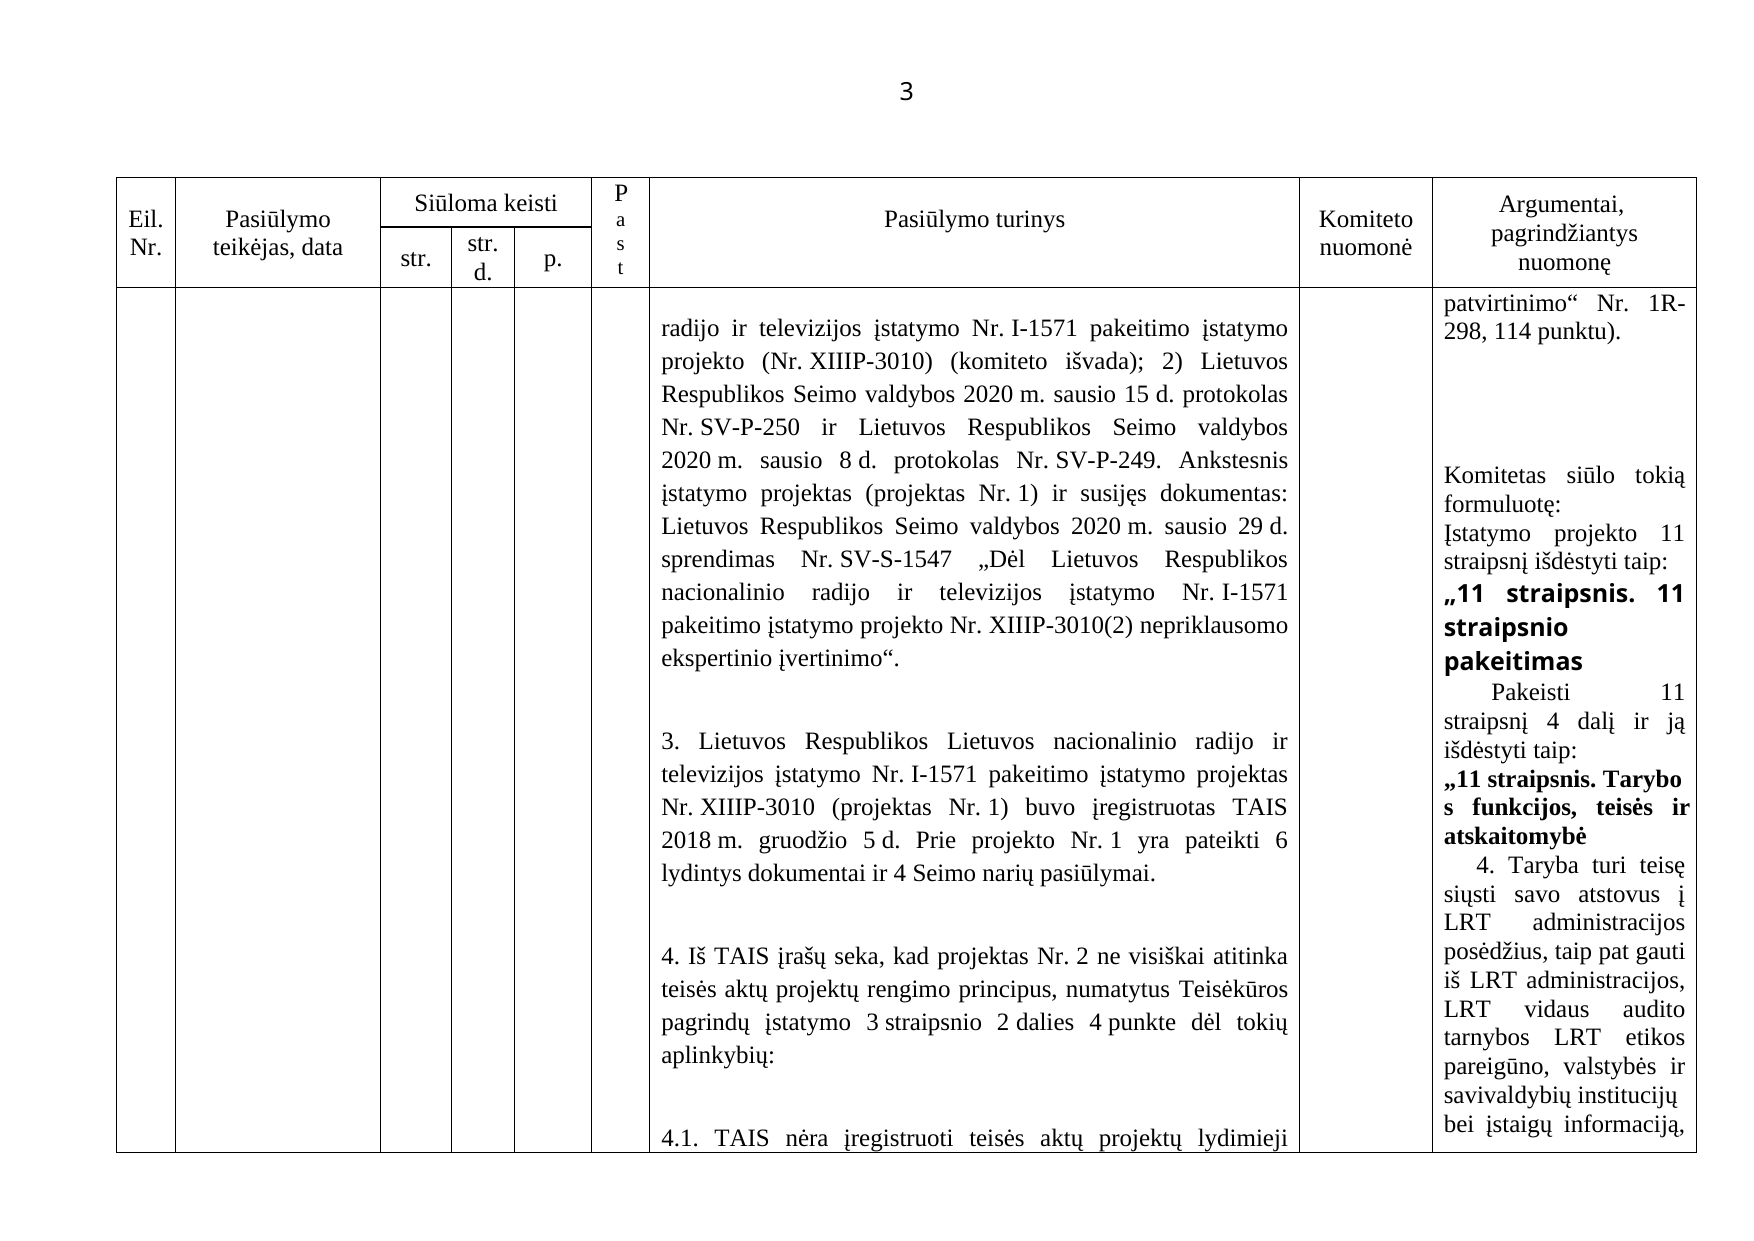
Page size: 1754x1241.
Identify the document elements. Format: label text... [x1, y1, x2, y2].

table_cell [381, 288, 451, 1152]
table_cell [176, 288, 380, 1152]
table_cell [1300, 288, 1432, 1152]
table_header Komiteto nuomonė [1300, 178, 1432, 287]
table_header Pasiūlymo teikėjas, data [176, 178, 380, 287]
table_cell str. [381, 228, 451, 287]
table_cell * [592, 288, 649, 1152]
table_cell [515, 288, 591, 1152]
table_cell patvirtinimo“ Nr. 1R-298, 114 punktu). Komitetas siūlo tokią formuluotę: Įstatymo projekto 11 straipsnį išdėstyti taip: „11 straipsnis. 11 straipsnio pakeitimas Pakeisti 11 straipsnį 4 dalį ir ją išdėstyti taip: „11 straipsnis. Tarybos funkcijos, teisės ir atskaitomybė 4. Taryba turi teisę siųsti savo atstovus į LRT administracijos posėdžius, taip pat gauti iš LRT administracijos, LRT vidaus audito tarnybos LRT etikos pareigūno, valstybės ir savivaldybių institucijų bei įstaigų informaciją, [1433, 288, 1696, 1152]
table_cell radijo ir televizijos įstatymo Nr. I-1571 pakeitimo įstatymo projekto (Nr. XIIIP-3010) (komiteto išvada); 2) Lietuvos Respublikos Seimo valdybos 2020 m. sausio 15 d. protokolas Nr. SV-P-250 ir Lietuvos Respublikos Seimo valdybos 2020 m. sausio 8 d. protokolas Nr. SV-P-249. Ankstesnis įstatymo projektas (projektas Nr. 1) ir susijęs dokumentas: Lietuvos Respublikos Seimo valdybos 2020 m. sausio 29 d. sprendimas Nr. SV-S-1547 „Dėl Lietuvos Respublikos nacionalinio radijo ir televizijos įstatymo Nr. I-1571 pakeitimo įstatymo projekto Nr. XIIIP-3010(2) nepriklausomo ekspertinio įvertinimo“. 3. Lietuvos Respublikos Lietuvos nacionalinio radijo ir televizijos įstatymo Nr. I-1571 pakeitimo įstatymo projektas Nr. XIIIP-3010 (projektas Nr. 1) buvo įregistruotas TAIS 2018 m. gruodžio 5 d. Prie projekto Nr. 1 yra pateikti 6 lydintys dokumentai ir 4 Seimo narių pasiūlymai. 4. Iš TAIS įrašų seka, kad projektas Nr. 2 ne visiškai atitinka teisės aktų projektų rengimo principus, numatytus Teisėkūros pagrindų įstatymo 3 straipsnio 2 dalies 4 punkte dėl tokių aplinkybių: 4.1. TAIS nėra įregistruoti teisės aktų projektų lydimieji [650, 288, 1299, 1152]
table_header Pastabos [592, 178, 649, 287]
table_header Eil. Nr. [117, 178, 175, 287]
table_cell str. d. [452, 228, 514, 287]
table_header Siūloma keisti [381, 178, 591, 226]
table_header Argumentai, pagrindžiantys nuomonę [1433, 178, 1696, 287]
table_cell [452, 288, 514, 1152]
table_cell p. [515, 228, 591, 287]
table_cell [117, 288, 175, 1152]
table_header Pasiūlymo turinys [650, 178, 1299, 287]
